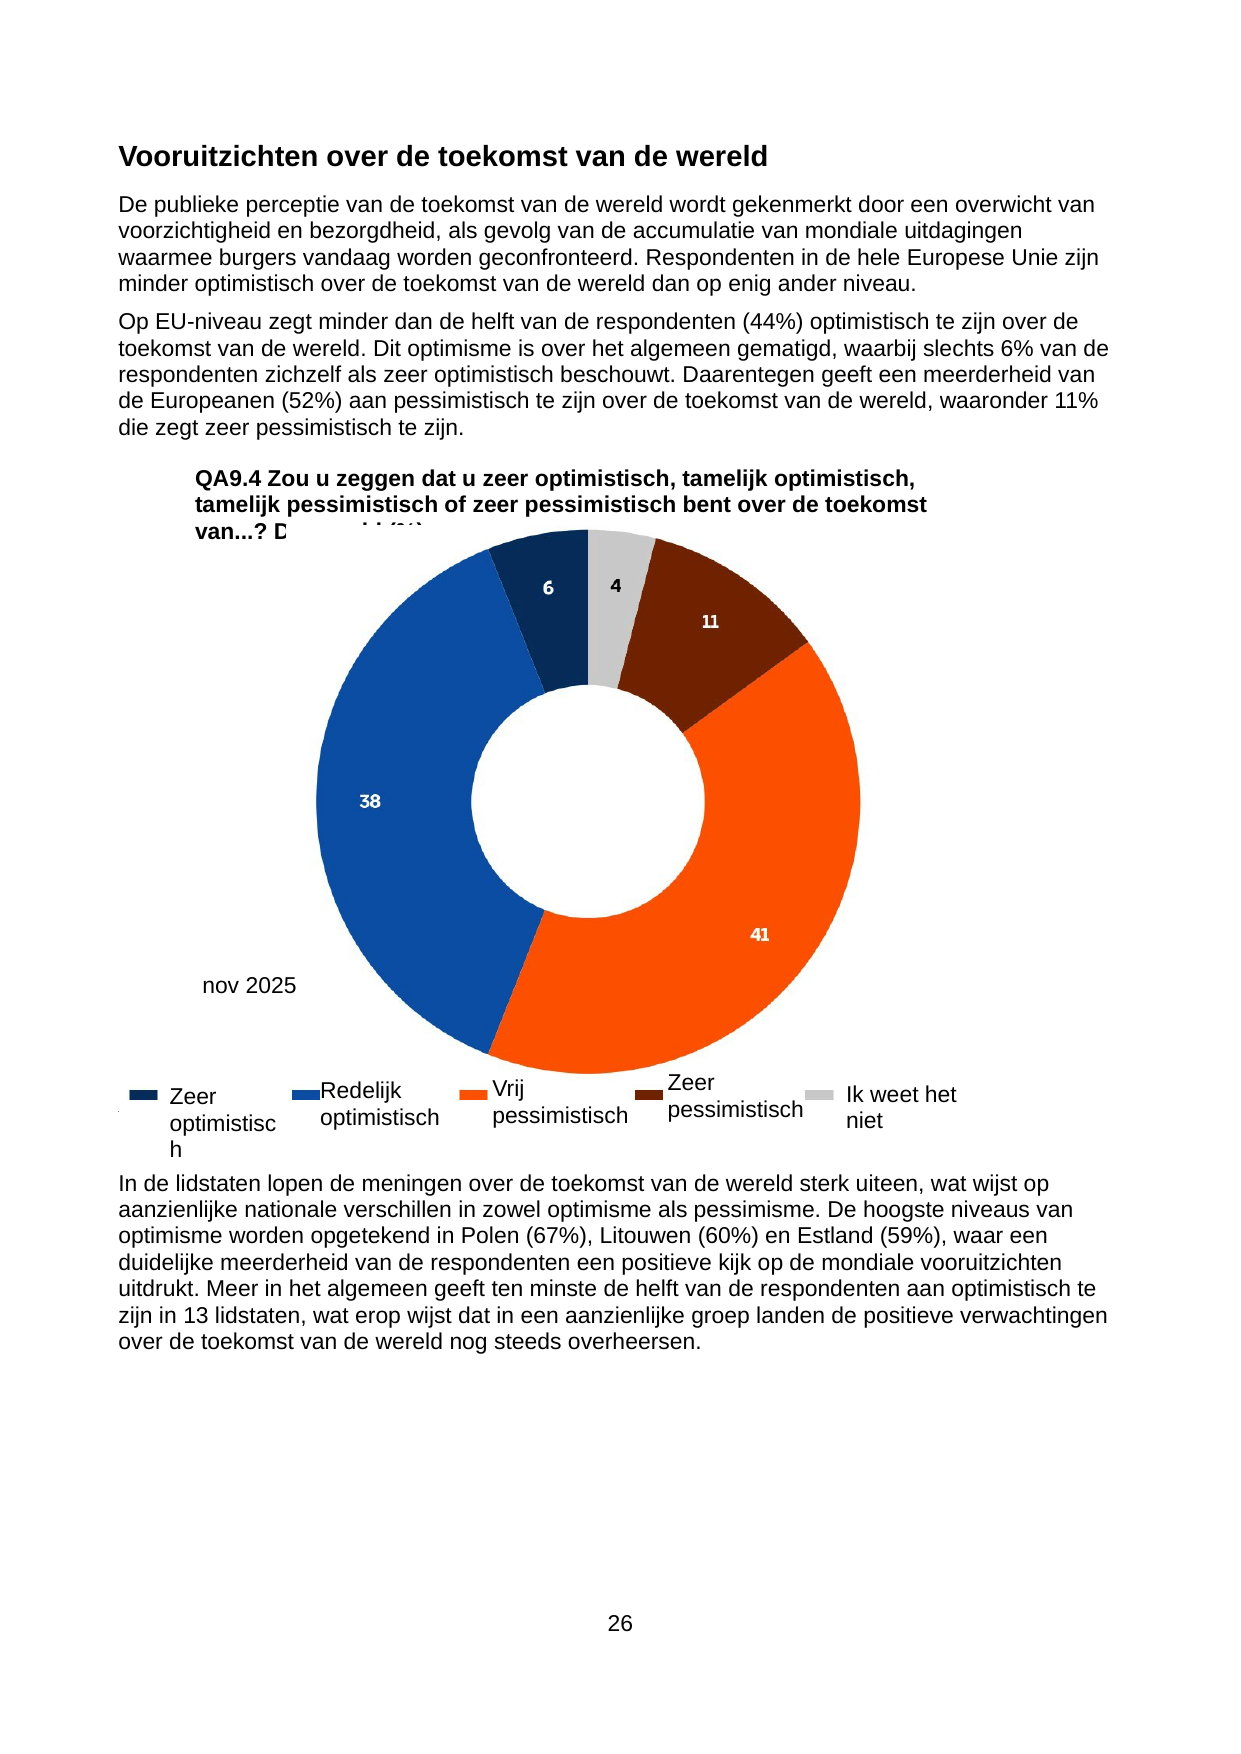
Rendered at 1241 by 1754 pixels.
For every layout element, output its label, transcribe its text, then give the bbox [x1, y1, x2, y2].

text De publieke perceptie van de toekomst van de wereld wordt gekenmerkt door een overwicht van voorzichtigheid en bezorgdheid, als gevolg van de accumulatie van mondiale uitdagingen waarmee burgers vandaag worden geconfronteerd. Respondenten in de hele Europese Unie zijn minder optimistisch over de toekomst van de wereld dan op enig ander niveau. [118, 191, 1122, 296]
picture [324, 1084, 333, 1090]
picture [118, 1084, 916, 1112]
text Op EU-niveau zegt minder dan de helft van de respondenten (44%) optimistisch te zijn over de toekomst van de wereld. Dit optimisme is over het algemeen gematigd, waarbij slechts 6% van de respondenten zichzelf als zeer optimistisch beschouwt. Daarentegen geeft een meerderheid van de Europeanen (52%) aan pessimistisch te zijn over de toekomst van de wereld, waaronder 11% die zegt zeer pessimistisch te zijn. [118, 308, 1122, 440]
subtitle Vooruitzichten over de toekomst van de wereld [118, 139, 1122, 172]
picture [496, 1084, 503, 1094]
picture [286, 985, 293, 992]
picture [286, 525, 889, 1081]
text In de lidstaten lopen de meningen over de toekomst van de wereld sterk uiteen, wat wijst op aanzienlijke nationale verschillen in zowel optimisme als pessimisme. De hoogste niveaus van optimisme worden opgetekend in Polen (67%), Litouwen (60%) en Estland (59%), waar een duidelijke meerderheid van de respondenten een positieve kijk op de mondiale vooruitzichten uitdrukt. Meer in het algemeen geeft ten minste de helft van de respondenten aan optimistisch te zijn in 13 lidstaten, wat erop wijst dat in een aanzienlijke groep landen de positieve verwachtingen over de toekomst van de wereld nog steeds overheersen. [118, 452, 1122, 1354]
